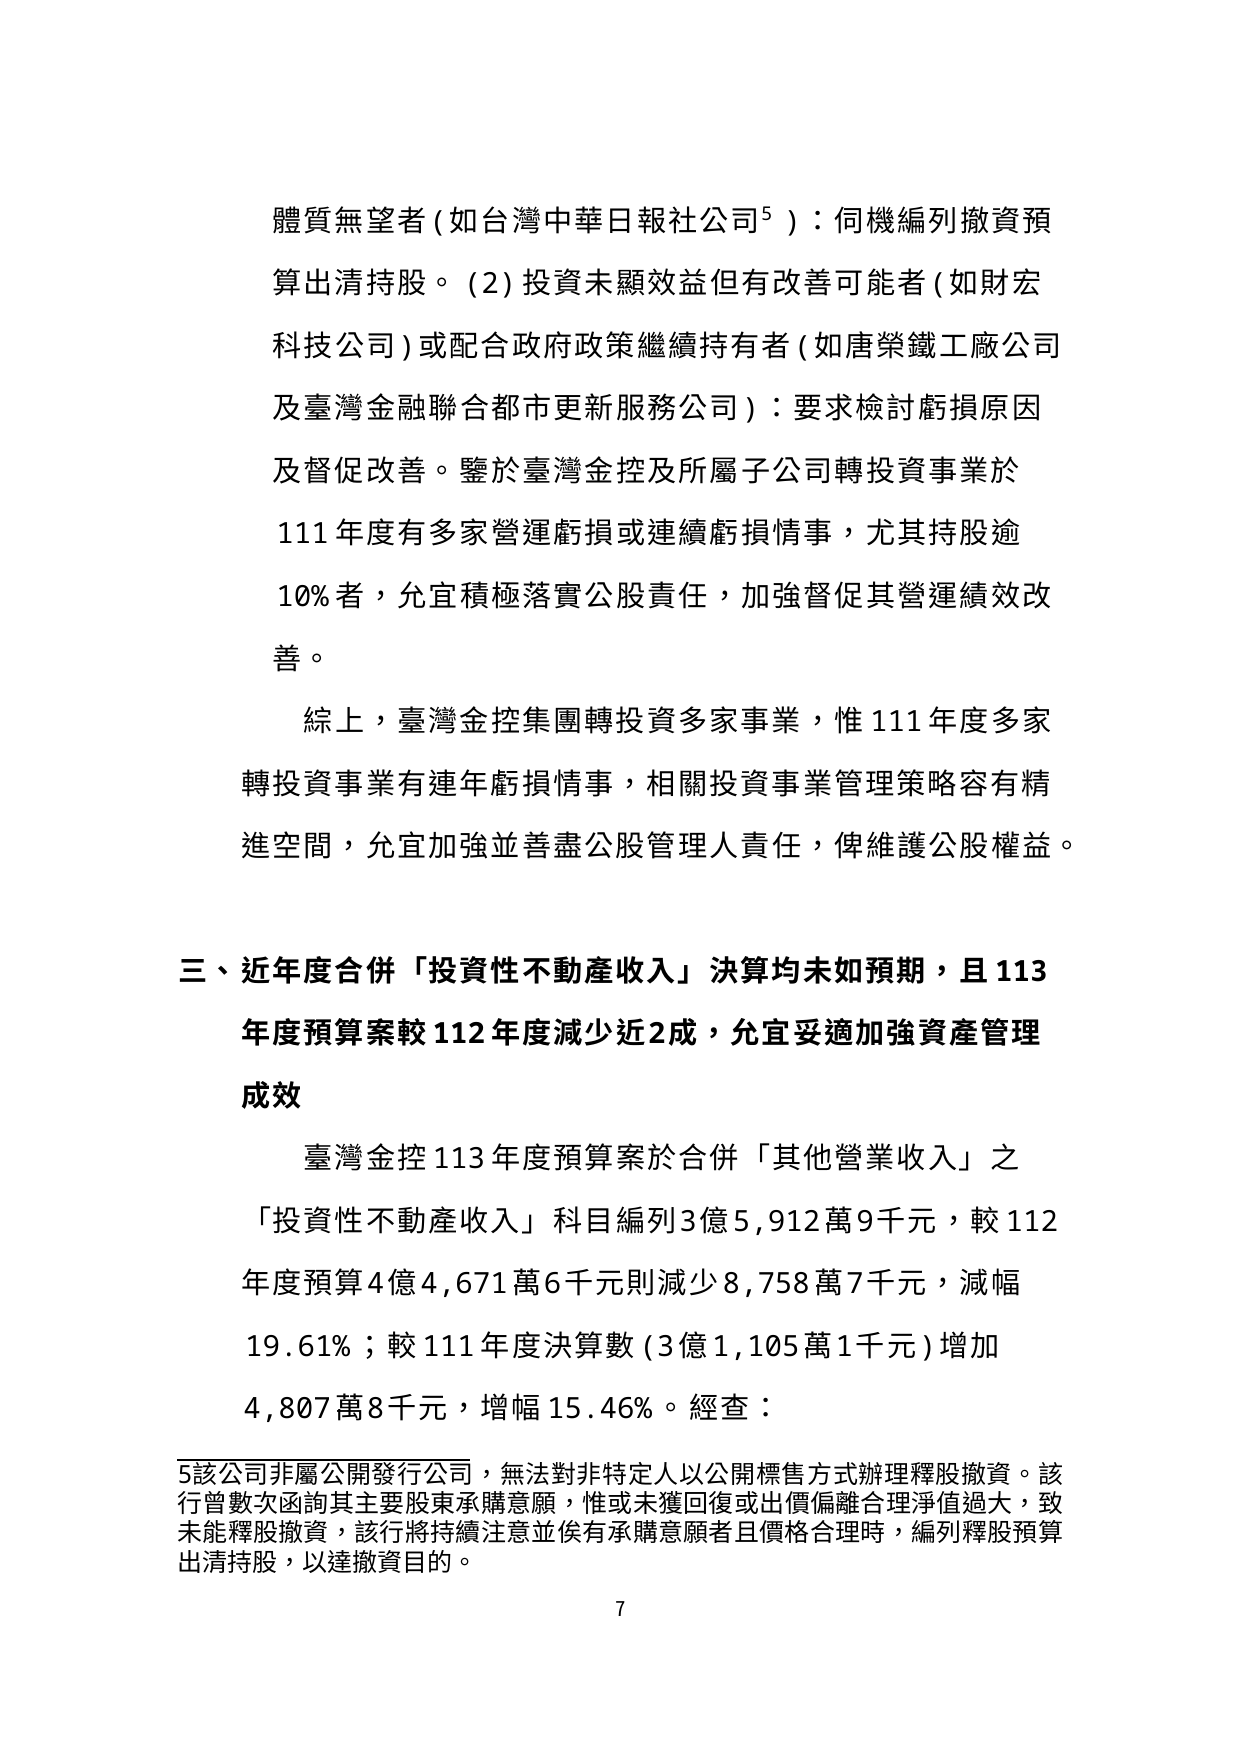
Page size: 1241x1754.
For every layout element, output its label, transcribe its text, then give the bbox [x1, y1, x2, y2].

text 該公司非屬公開發行公司，無法對非特定人以公開標售方式辦理釋股撤資。該行曾數次函詢其主要股東承購意願，惟或未獲回復或出價偏離合理淨值過大，致未能釋股撤資，該行將持續注意並俟有承購意願者且價格合理時，編列釋股預算，出清持股，以達撤資目的。 [177, 1460, 1063, 1577]
text 據該金控公司說明，對於該等營運虧損之轉投資事業，每半年檢視其財務、業務經營概況，並適時函請各該公司提出有效改善方案落實執行，提升經營績效。另臺灣銀行對於其轉投資事業之管理策略為：(1)與業務無關且改善體質無望者(如台灣中華日報社公司)：伺機編列撤資預算出清持股。(2)投資未顯效益但有改善可能者(如財宏科技公司)或配合政府政策繼續持有者(如唐榮鐵工廠公司及臺灣金融聯合都市更新服務公司)：要求檢討虧損原因及督促改善。鑒於臺灣金控及所屬子公司轉投資事業於111年度有多家營運虧損或連續虧損情事，尤其持股逾10%者，允宜積極落實公股責任，加強督促其營運績效改善。 [266, 177, 1063, 677]
text 三、近年度合併「投資性不動產收入」決算均未如預期，且113年度預算案較112年度減少近2成，允宜妥適加強資產管理成效 [177, 927, 1063, 1115]
text 綜上，臺灣金控集團轉投資多家事業，惟111年度多家轉投資事業有連年虧損情事，相關投資事業管理策略容有精進空間，允宜加強並善盡公股管理人責任，俾維護公股權益。 [236, 677, 1063, 865]
text 臺灣金控113年度預算案於合併「其他營業收入」之「投資性不動產收入」科目編列3億5,912萬9千元，較112年度預算4億4,671萬6千元則減少8,758萬7千元，減幅19.61%；較111年度決算數(3億1,105萬1千元)增加4,807萬8千元，增幅15.46%。經查： [236, 1115, 1063, 1427]
